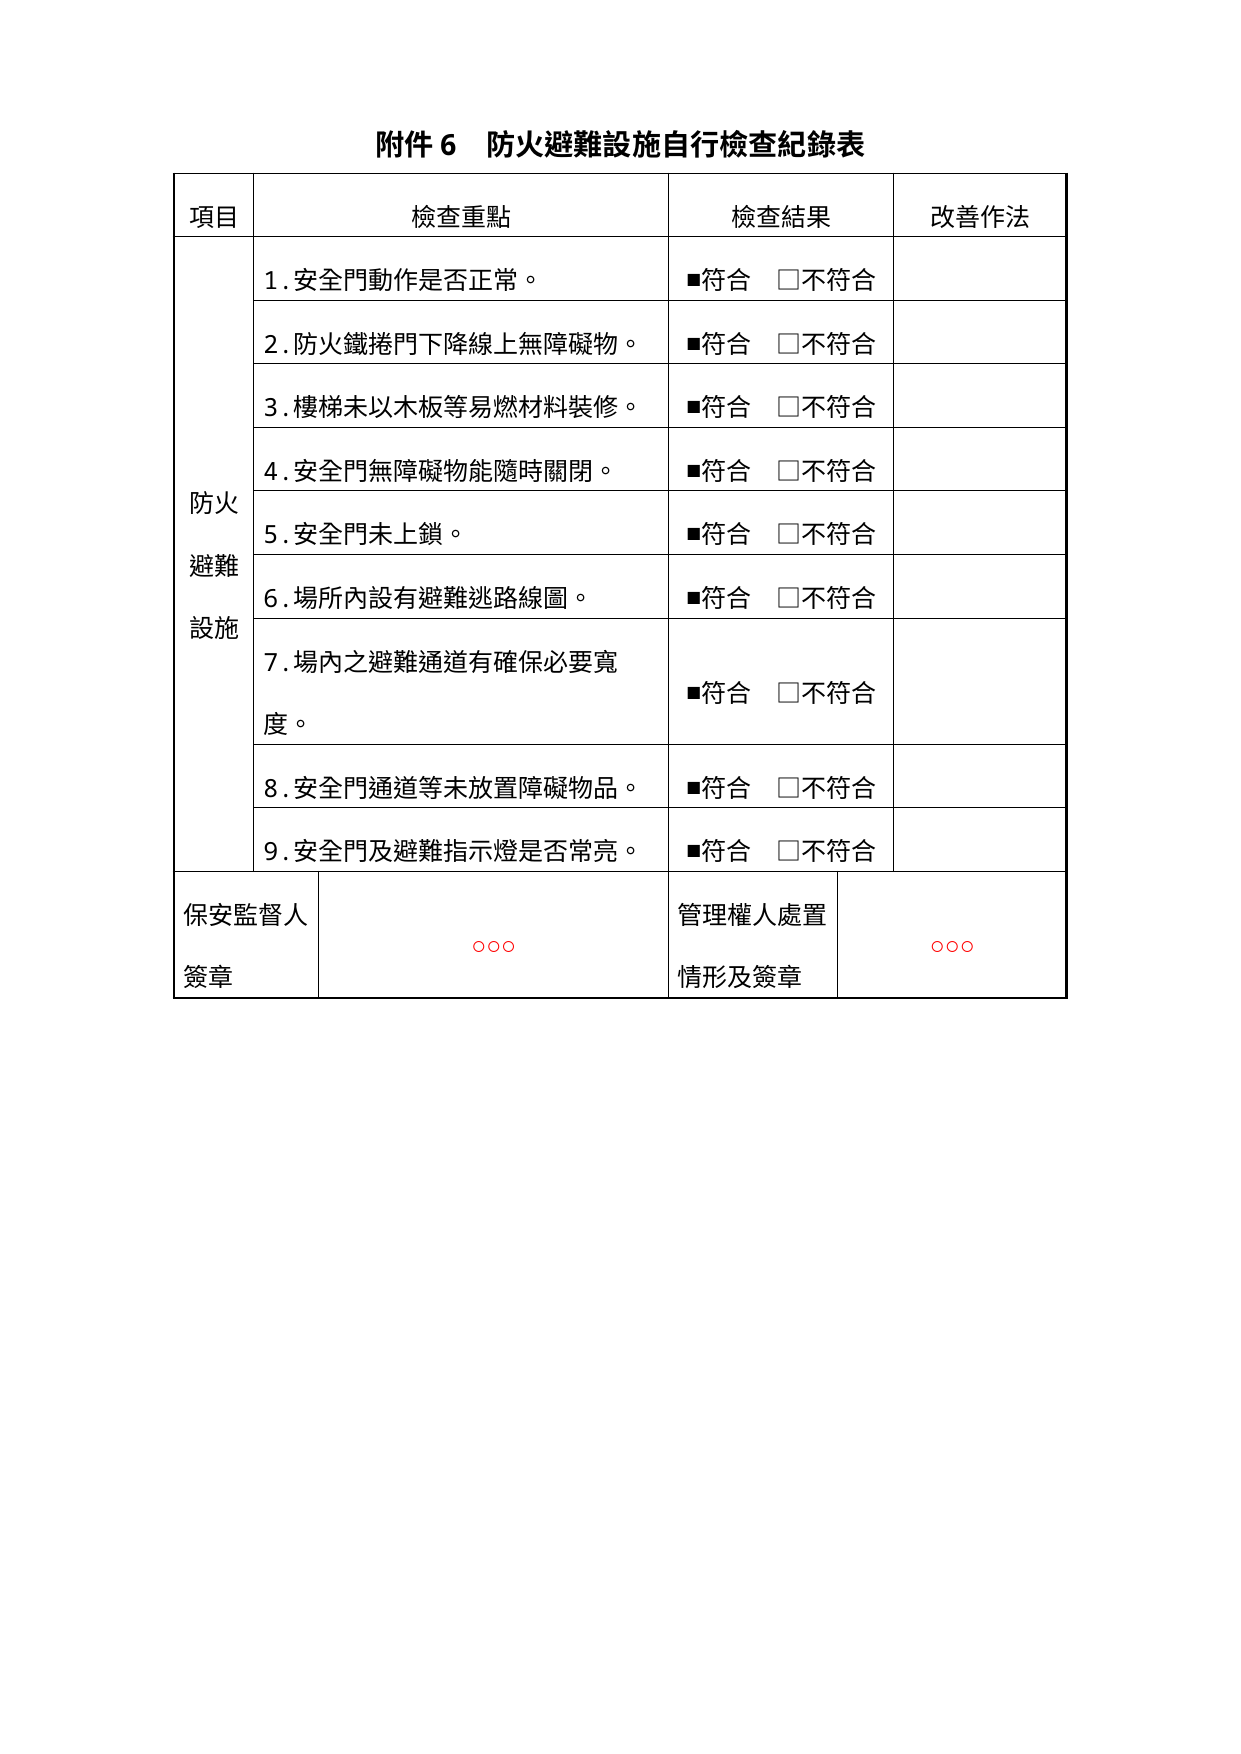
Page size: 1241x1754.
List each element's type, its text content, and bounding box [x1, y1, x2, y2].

table_cell ■符合 □不符合 [669, 619, 893, 743]
table_cell [894, 555, 1065, 617]
table_cell 1.安全門動作是否正常。 [254, 237, 668, 300]
table_cell [894, 364, 1065, 427]
table_header 檢查重點 [254, 174, 668, 236]
table_cell ■符合 □不符合 [669, 301, 893, 363]
table_cell ■符合 □不符合 [669, 237, 893, 300]
table_cell 4.安全門無障礙物能隨時關閉。 [254, 428, 668, 490]
table_cell ○○○ [319, 872, 668, 997]
table_cell 3.樓梯未以木板等易燃材料裝修。 [254, 364, 668, 427]
table_cell ■符合 □不符合 [669, 364, 893, 427]
table_cell [894, 491, 1065, 554]
table_header 改善作法 [894, 174, 1065, 236]
table_cell 5.安全門未上鎖。 [254, 491, 668, 554]
table_cell 7.場內之避難通道有確保必要寬度。 [254, 619, 668, 743]
table_cell ■符合 □不符合 [669, 555, 893, 617]
table_cell ■符合 □不符合 [669, 808, 893, 871]
table_cell 保安監督人簽章 [175, 872, 318, 997]
table_cell [894, 808, 1065, 871]
table_cell 9.安全門及避難指示燈是否常亮。 [254, 808, 668, 871]
table_cell ■符合 □不符合 [669, 428, 893, 490]
table_cell 6.場所內設有避難逃路線圖。 [254, 555, 668, 617]
table_cell 2.防火鐵捲門下降線上無障礙物。 [254, 301, 668, 363]
table_cell ○○○ [838, 872, 1065, 997]
table_cell [894, 237, 1065, 300]
table_cell ■符合 □不符合 [669, 491, 893, 554]
table_cell 8.安全門通道等未放置障礙物品。 [254, 745, 668, 807]
text 附件6 防火避難設施自行檢查紀錄表 [118, 101, 1122, 163]
table_cell [894, 619, 1065, 743]
table_cell [894, 301, 1065, 363]
table_cell ■符合 □不符合 [669, 745, 893, 807]
table_cell 管理權人處置情形及簽章 [669, 872, 837, 997]
table_header 檢查結果 [669, 174, 893, 236]
table_cell 防火避難設施 [175, 237, 253, 871]
table_cell [894, 428, 1065, 490]
table_cell [894, 745, 1065, 807]
table_header 項目 [175, 174, 253, 236]
